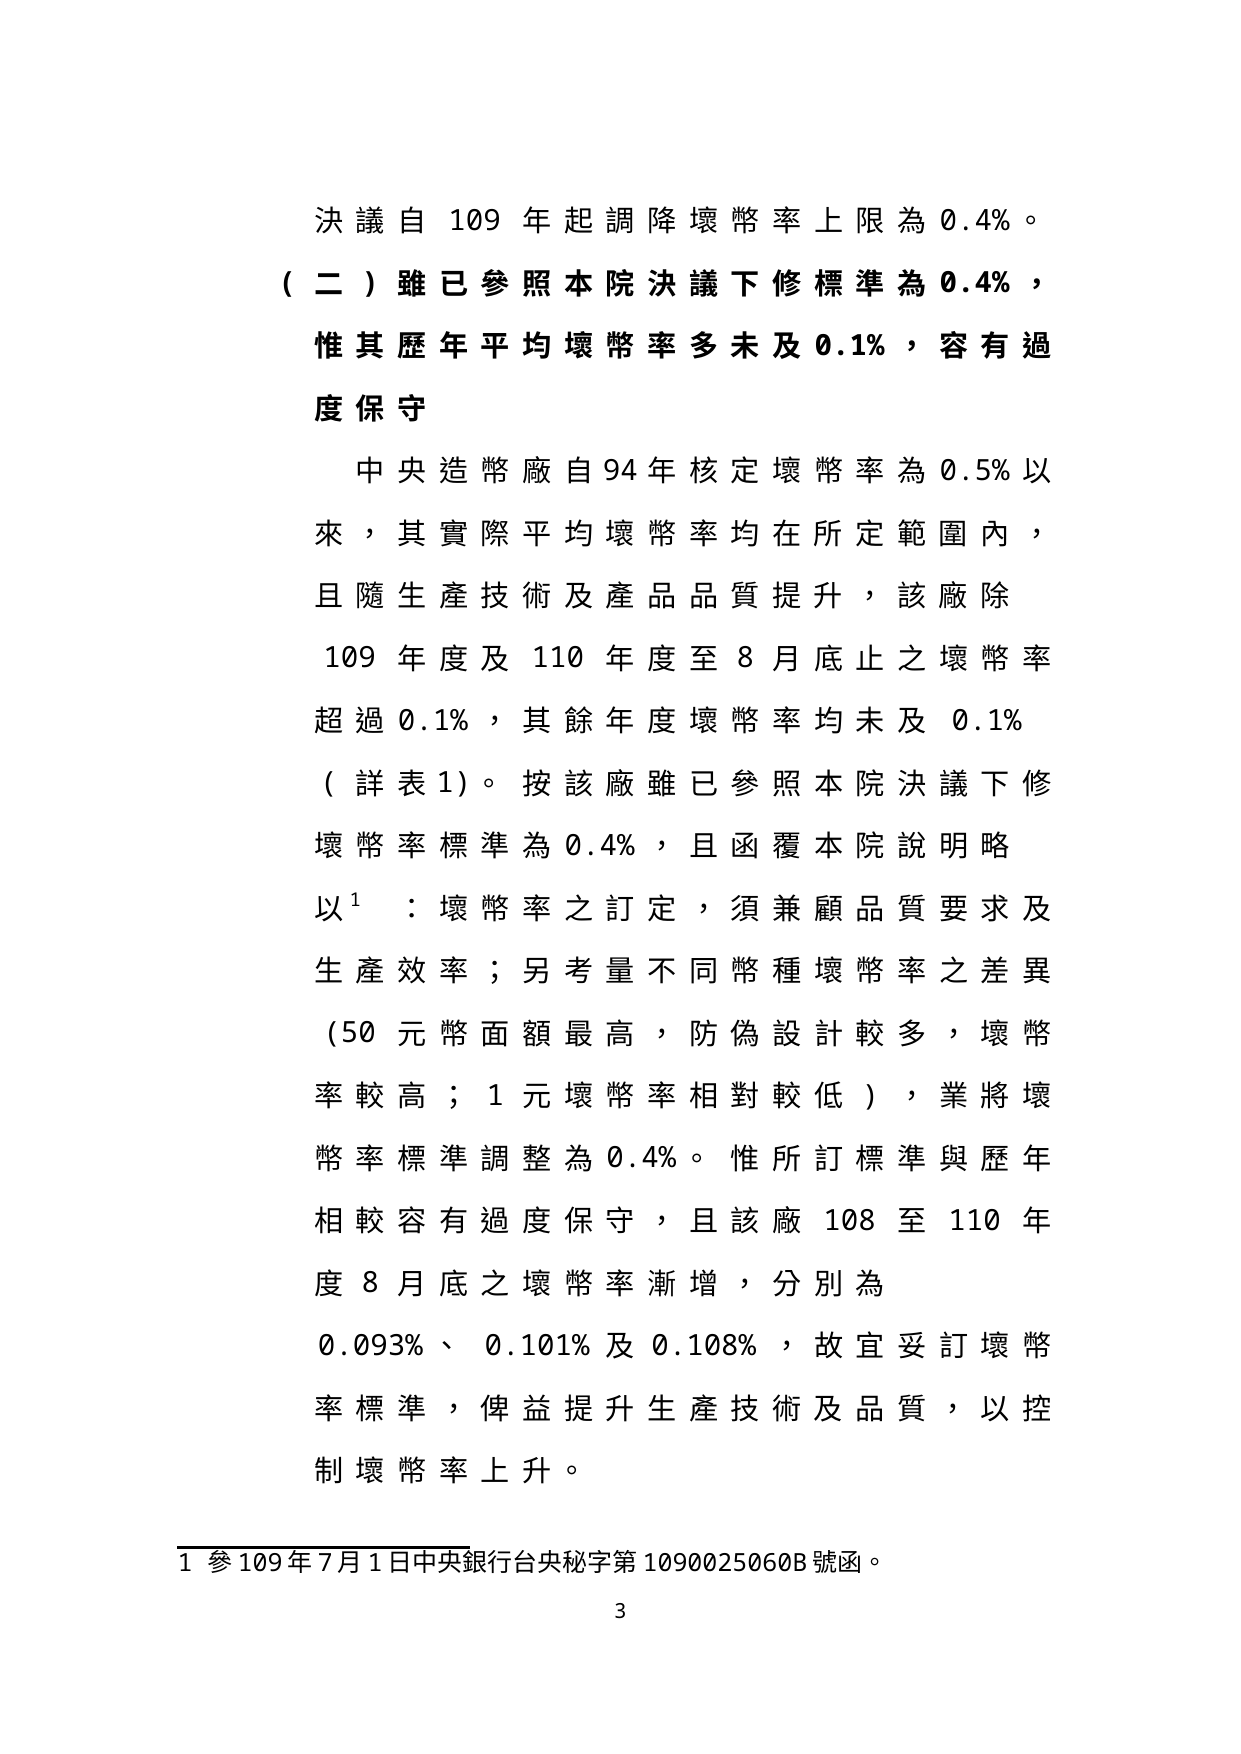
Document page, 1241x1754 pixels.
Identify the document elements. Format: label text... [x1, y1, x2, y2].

text (二)雖已參照本院決議下修標準為0.4%，惟其歷年平均壞幣率多未及0.1%，容有過度保守 [242, 240, 1058, 427]
text 中央造幣廠自94年核定壞幣率為0.5%以來，其實際平均壞幣率均在所定範圍內，且隨生產技術及產品品質提升，該廠除109年度及110年度至8月底止之壞幣率超過0.1%，其餘年度壞幣率均未及0.1%(詳表1)。按該廠雖已參照本院決議下修壞幣率標準為0.4%，且函覆本院說明略以：壞幣率之訂定，須兼顧品質要求及生產效率；另考量不同幣種壞幣率之差異(50元幣面額最高，防偽設計較多，壞幣率較高；1元壞幣率相對較低)，業將壞幣率標準調整為0.4%。惟所訂標準與歷年相較容有過度保守，且該廠108至110年度8月底之壞幣率漸增，分別為0.093%、0.101%及0.108%，故宜妥訂壞幣率標準，俾益提升生產技術及品質，以控制壞幣率上升。 [271, 427, 1058, 1490]
text 本院審查109年度中央政府總預算案附屬單位預算財政委員會決議事項(十四)規定：「中央造幣廠為提昇鑄幣及防偽水準，維持國內金屬幣章製品領導地位，及與先進國家並駕齊驅，當有賴改進生產技術、增進工作效率，減少壞幣率以提升品質來達成。中央造幣廠為達成一定程度之生產品質，於94年召開技術研討會議，決議以0.5%作為該廠流通幣壞幣率之上限，自核定該壞幣率以來，該廠實際平均壞幣率均在所定範圍內，且隨著該廠生產技術及產品品質之提升，其壞幣率幾乎年年在0.1%以下，爰該廠壞幣率核定迄今已近15年均維持在0.5%，原設定目標恐不合時宜，……。」準此，中央造幣廠於108年10月7日再度召開技術會議修訂壞幣率標準，決議自109年起調降壞幣率上限為0.4%。 [271, 177, 1058, 240]
text 參109年7月1日中央銀行台央秘字第1090025060B號函。 [177, 1548, 1063, 1577]
